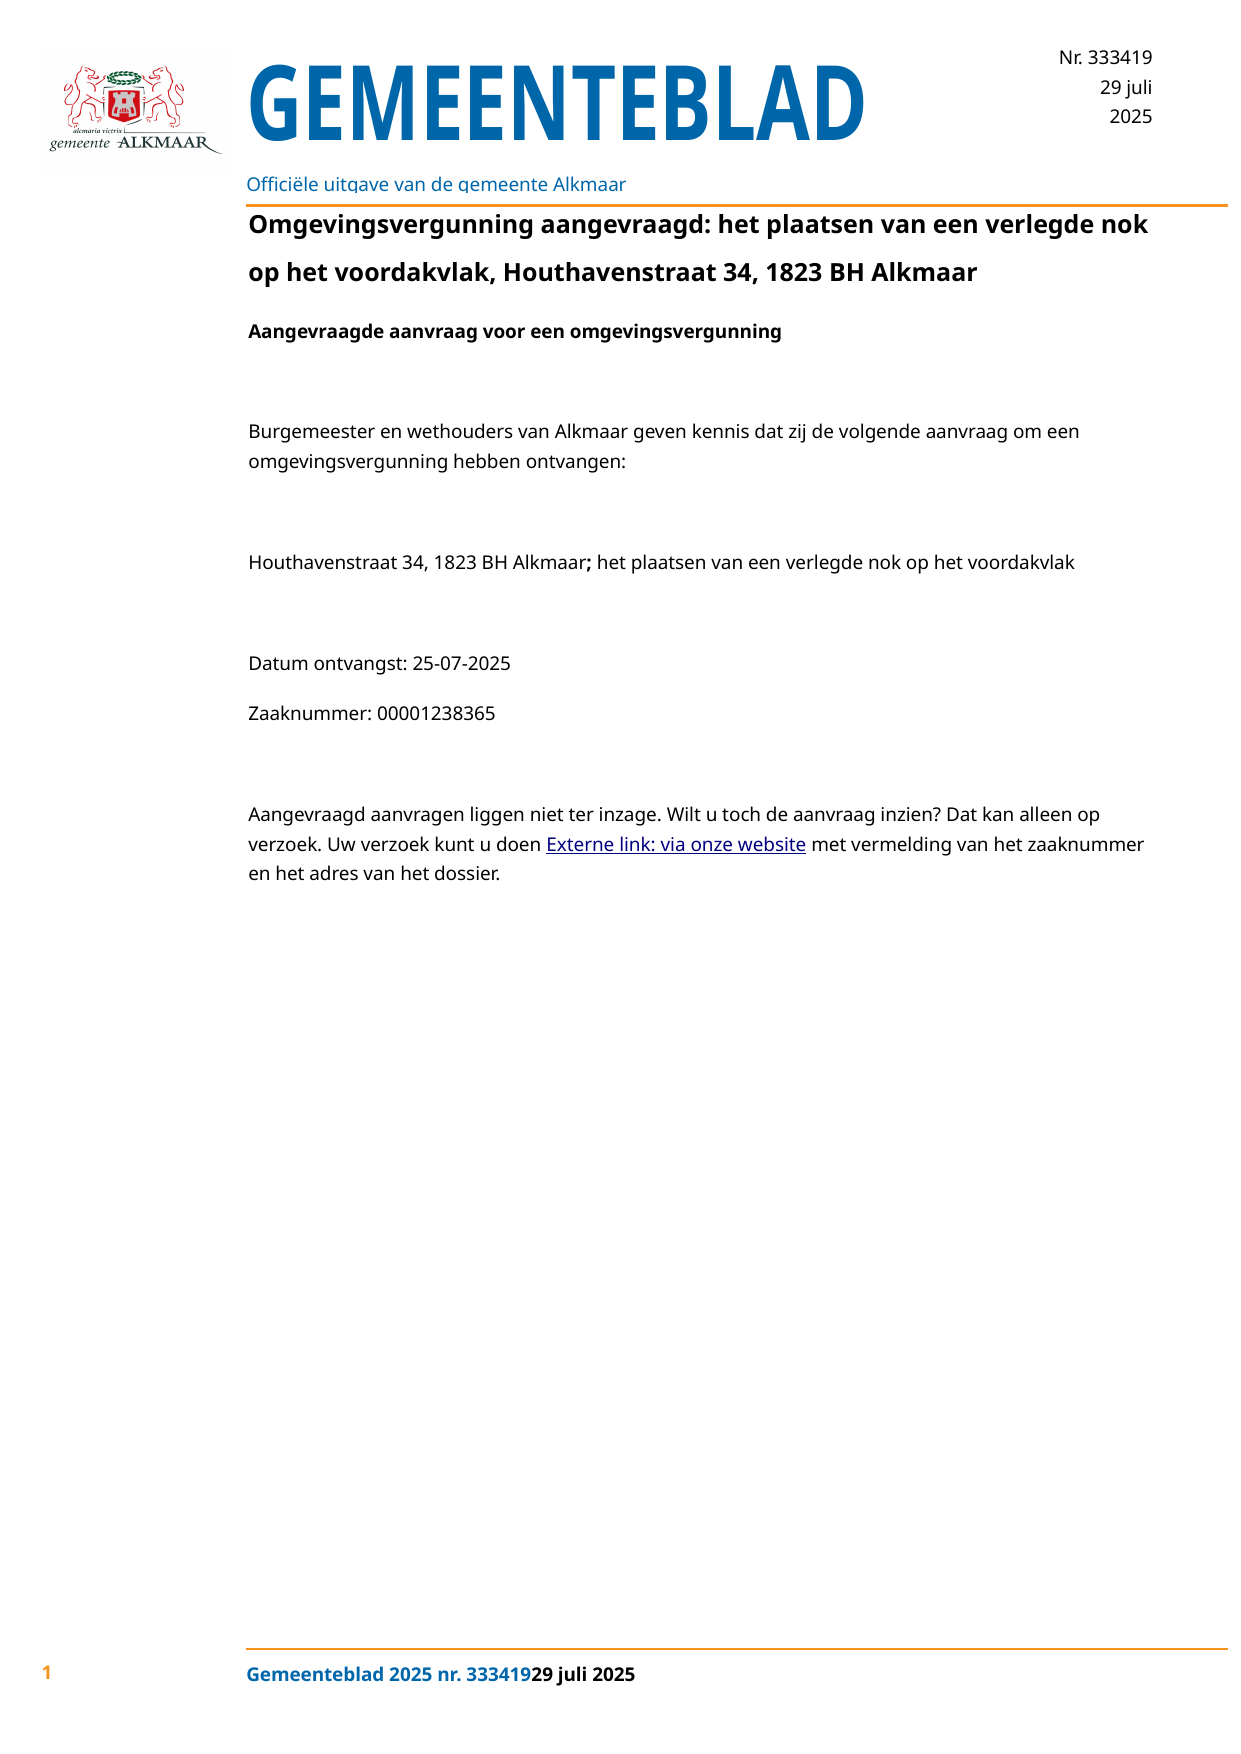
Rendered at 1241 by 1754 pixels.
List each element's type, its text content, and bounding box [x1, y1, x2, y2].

picture [41, 47, 231, 172]
text Zaaknummer: 00001238365 [248, 700, 1152, 726]
text Burgemeester en wethouders van Alkmaar geven kennis dat zij de volgende aanvraag om een omgevingsvergunning hebben ontvangen: [248, 419, 1152, 474]
text Datum ontvangst: 25-07-2025 [248, 650, 1152, 676]
text Aangevraagd aanvragen liggen niet ter inzage. Wilt u toch de aanvraag inzien? Dat kan alleen op verzoek. Uw verzoek kunt u doen Externe link: via onze website met vermelding van het zaaknummer en het adres van het dossier. [248, 801, 1152, 886]
text Omgevingsvergunning aangevraagd: het plaatsen van een verlegde nok op het voordakvlak, Houthavenstraat 34, 1823 BH Alkmaar [248, 207, 1152, 288]
text Houthavenstraat 34, 1823 BH Alkmaar; het plaatsen van een verlegde nok op het voordakvlak [248, 549, 1152, 575]
text Aangevraagde aanvraag voor een omgevingsvergunning [248, 318, 1152, 344]
